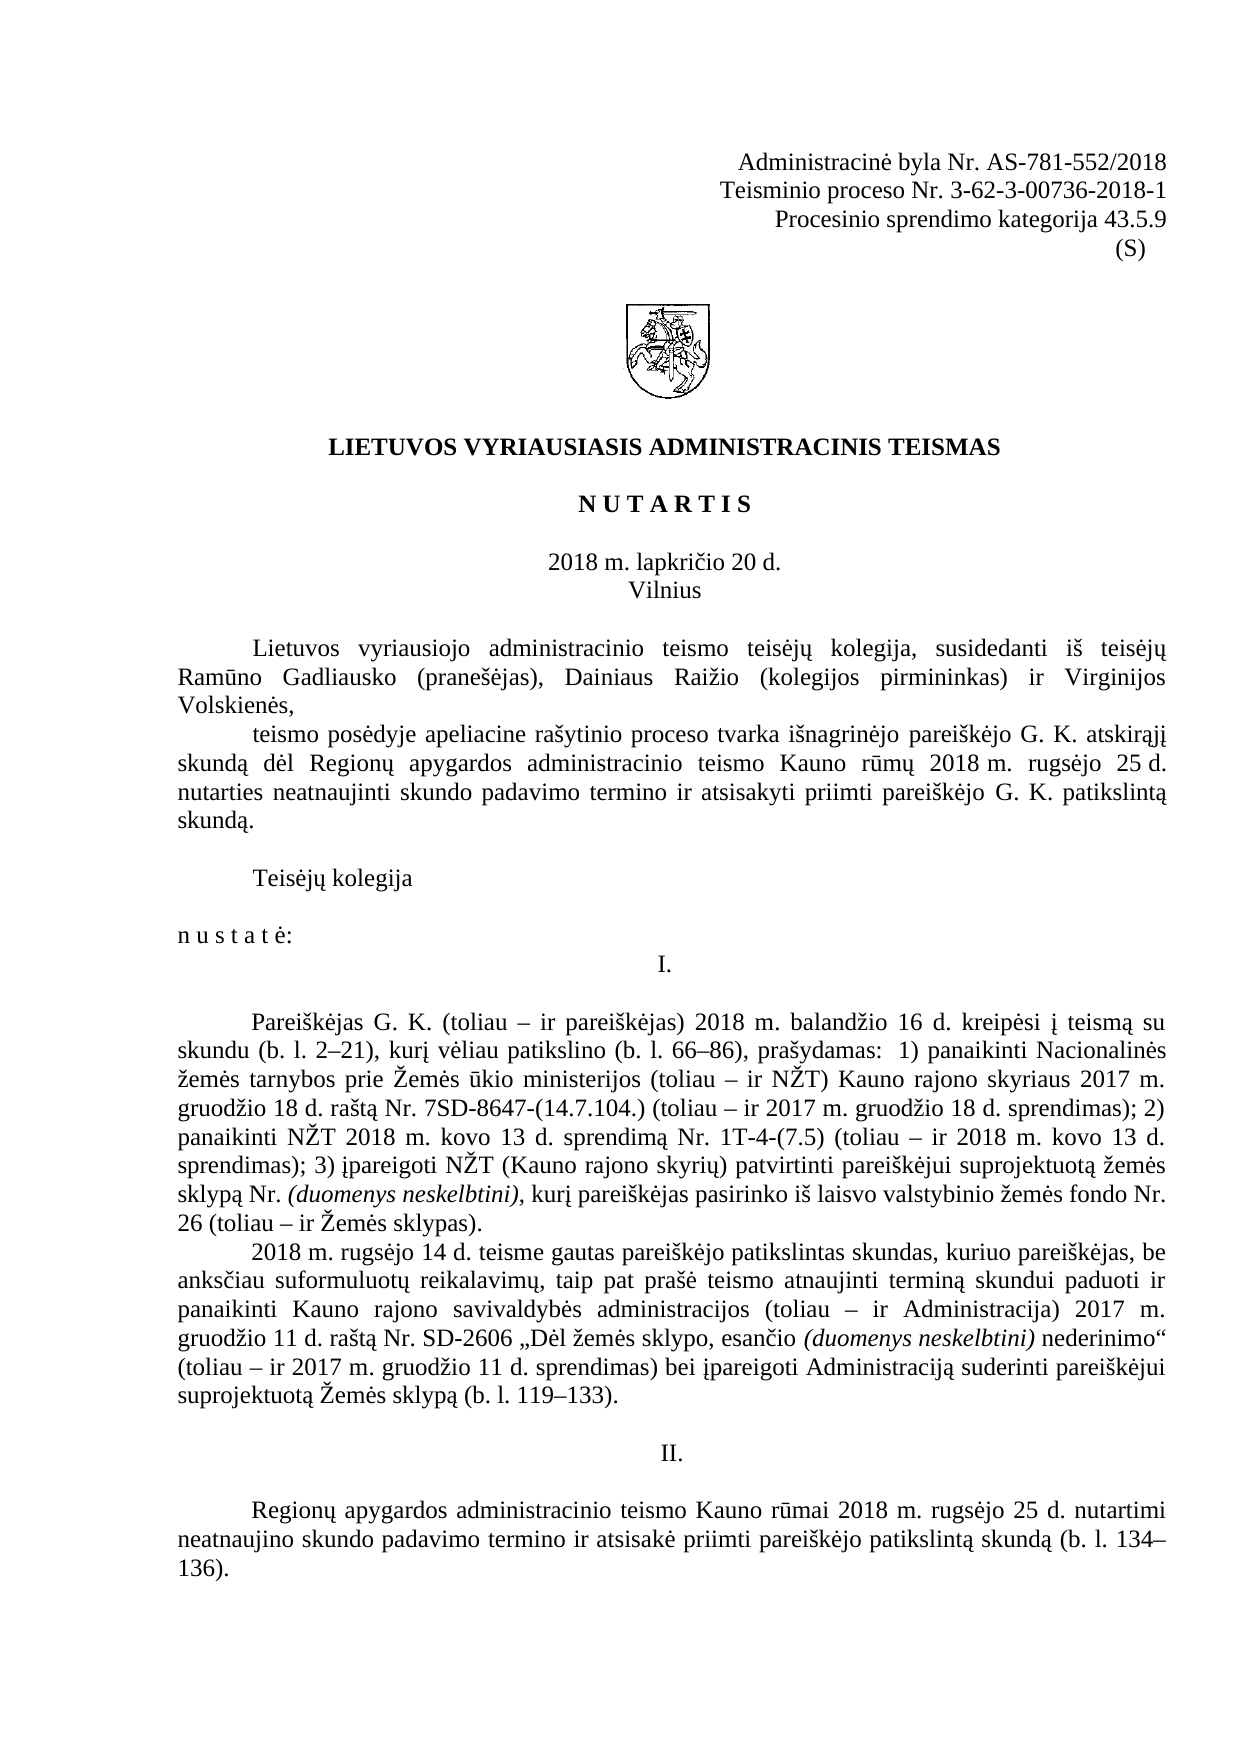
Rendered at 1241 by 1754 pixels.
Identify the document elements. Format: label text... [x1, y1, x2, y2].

text Lietuvos vyriausiojo administracinio teismo teisėjų kolegija, susidedanti iš teisėjų Ramūno Gadliausko (pranešėjas), Dainiaus Raižio (kolegijos pirmininkas) ir Virginijos Volskienės, [177, 633, 1167, 719]
text teismo posėdyje apeliacine rašytinio proceso tvarka išnagrinėjo pareiškėjo G. K. atskirąjį skundą dėl Regionų apygardos administracinio teismo Kauno rūmų 2018 m. rugsėjo 25 d. nutarties neatnaujinti skundo padavimo termino ir atsisakyti priimti pareiškėjo G. K. patikslintą skundą. [177, 719, 1167, 834]
text Teisėjų kolegija [177, 863, 1152, 892]
text (S) [177, 233, 1152, 262]
text Pareiškėjas G. K. (toliau – ir pareiškėjas) 2018 m. balandžio 16 d. kreipėsi į teismą su skundu (b. l. 2–21), kurį vėliau patikslino (b. l. 66–86), prašydamas: 1) panaikinti Nacionalinės žemės tarnybos prie Žemės ūkio ministerijos (toliau – ir NŽT) Kauno rajono skyriaus 2017 m. gruodžio 18 d. raštą Nr. 7SD-8647-(14.7.104.) (toliau – ir 2017 m. gruodžio 18 d. sprendimas); 2) panaikinti NŽT 2018 m. kovo 13 d. sprendimą Nr. 1T-4-(7.5) (toliau – ir 2018 m. kovo 13 d. sprendimas); 3) įpareigoti NŽT (Kauno rajono skyrių) patvirtinti pareiškėjui suprojektuotą žemės sklypą Nr. (duomenys neskelbtini), kurį pareiškėjas pasirinko iš laisvo valstybinio žemės fondo Nr. 26 (toliau – ir Žemės sklypas). [177, 1007, 1167, 1237]
text II. [177, 1438, 1167, 1467]
text I. [177, 949, 1152, 978]
text N U T A R T I S [177, 489, 1152, 518]
text n u s t a t ė: [177, 921, 1152, 949]
text Regionų apygardos administracinio teismo Kauno rūmai 2018 m. rugsėjo 25 d. nutartimi neatnaujino skundo padavimo termino ir atsisakė priimti pareiškėjo patikslintą skundą (b. l. 134–136). [177, 1496, 1167, 1582]
text 2018 m. lapkričio 20 d. [177, 547, 1152, 576]
text Procesinio sprendimo kategorija 43.5.9 [177, 204, 1167, 233]
text 2018 m. rugsėjo 14 d. teisme gautas pareiškėjo patikslintas skundas, kuriuo pareiškėjas, be anksčiau suformuluotų reikalavimų, taip pat prašė teismo atnaujinti terminą skundui paduoti ir panaikinti Kauno rajono savivaldybės administracijos (toliau – ir Administracija) 2017 m. gruodžio 11 d. raštą Nr. SD-2606 „Dėl žemės sklypo, esančio (duomenys neskelbtini) nederinimo“ (toliau – ir 2017 m. gruodžio 11 d. sprendimas) bei įpareigoti Administraciją suderinti pareiškėjui suprojektuotą Žemės sklypą (b. l. 119–133). [177, 1237, 1167, 1409]
text Teisminio proceso Nr. 3-62-3-00736-2018-1 [177, 176, 1167, 204]
text Administracinė byla Nr. AS-781-552/2018 [177, 147, 1167, 176]
text Vilnius [177, 576, 1152, 604]
text LIETUVOS VYRIAUSIASIS ADMINISTRACINIS TEISMAS [177, 432, 1152, 461]
